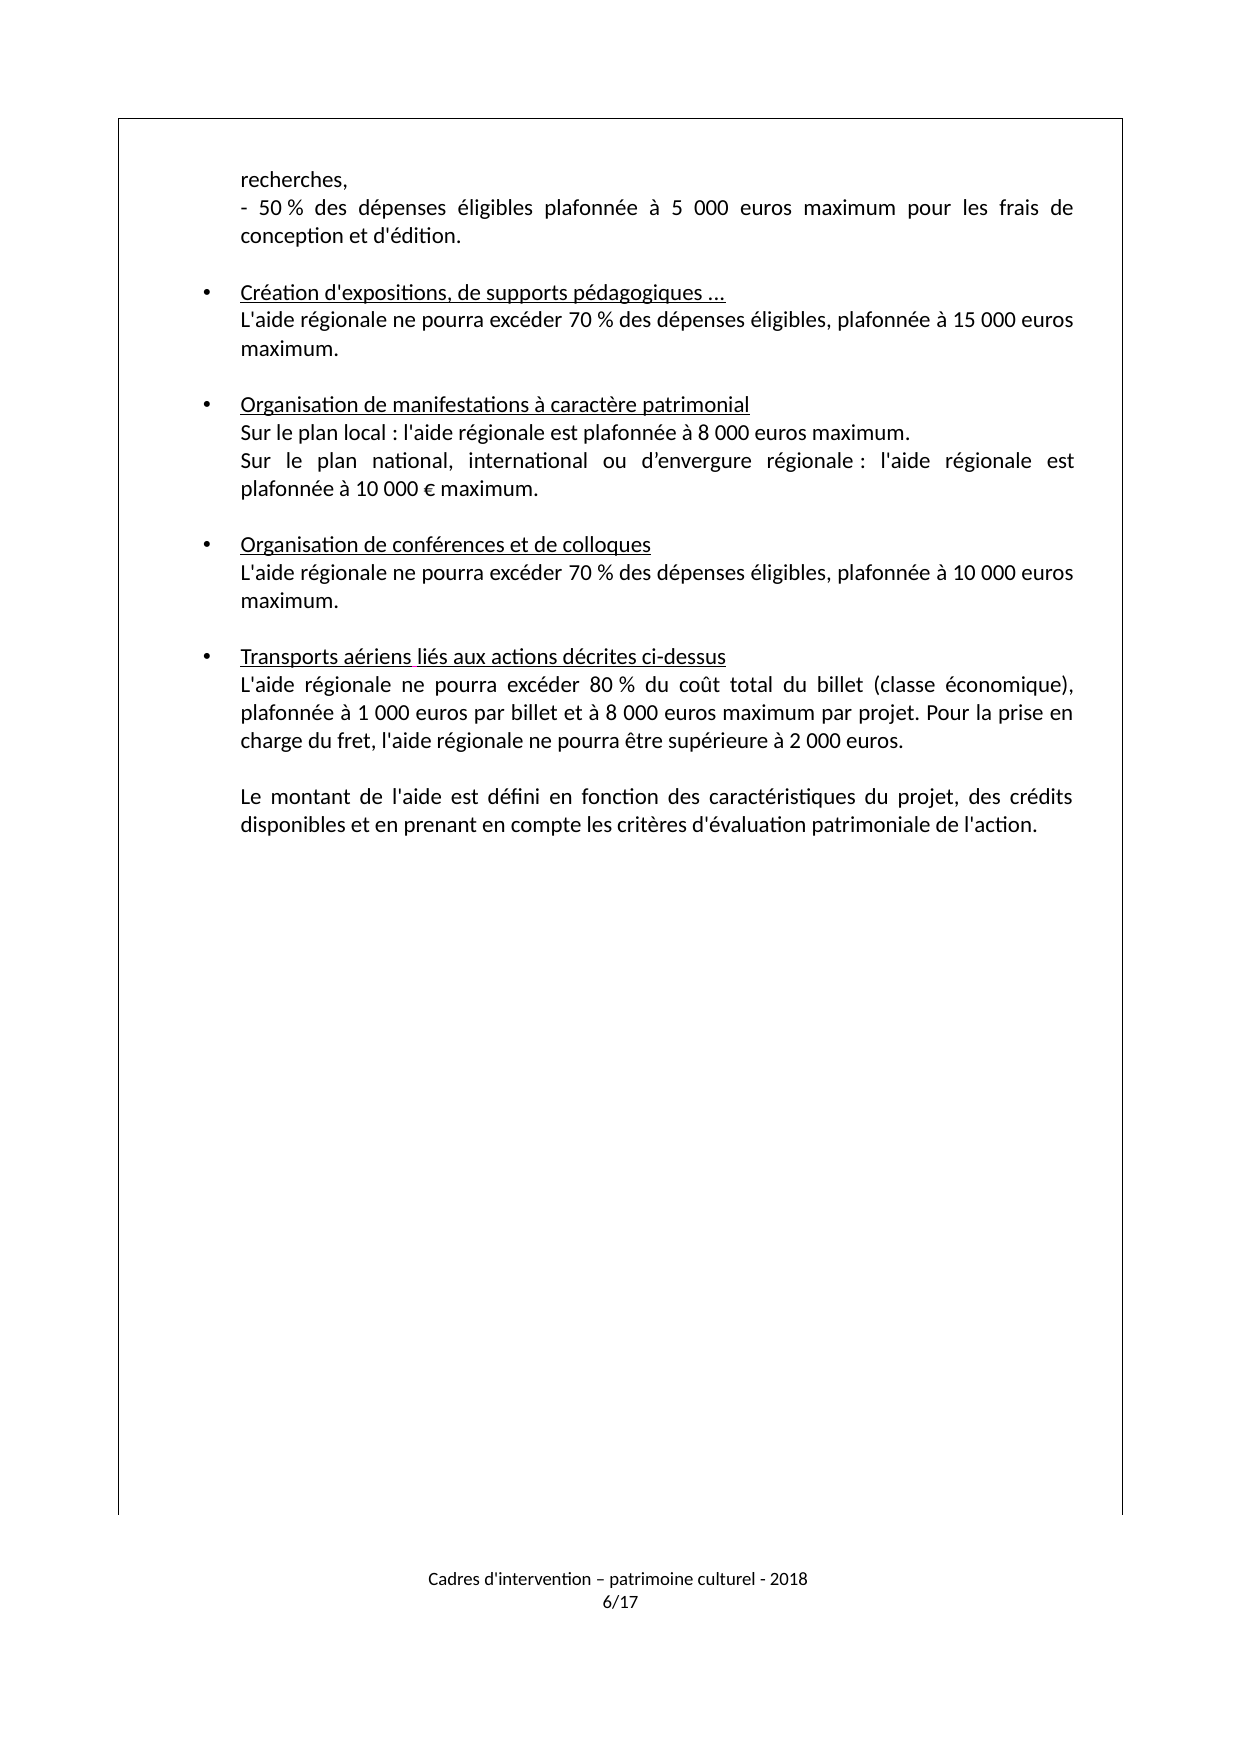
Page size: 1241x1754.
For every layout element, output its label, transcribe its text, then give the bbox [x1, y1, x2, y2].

table_header recherches, - 50 % des dépenses éligibles plafonnée à 5 000 euros maximum pour les frais de conception et d'édition. Création d'expositions, de supports pédagogiques ... L'aide régionale ne pourra excéder 70 % des dépenses éligibles, plafonnée à 15 000 euros maximum. Organisation de manifestations à caractère patrimonial Sur le plan local : l'aide régionale est plafonnée à 8 000 euros maximum. Sur le plan national, international ou d’envergure régionale : l'aide régionale est plafonnée à 10 000 € maximum. Organisation de conférences et de colloques L'aide régionale ne pourra excéder 70 % des dépenses éligibles, plafonnée à 10 000 euros maximum. Transports aériens liés aux actions décrites ci-dessus L'aide régionale ne pourra excéder 80 % du coût total du billet (classe économique), plafonnée à 1 000 euros par billet et à 8 000 euros maximum par projet. Pour la prise en charge du fret, l'aide régionale ne pourra être supérieure à 2 000 euros. Le montant de l'aide est défini en fonction des caractéristiques du projet, des crédits disponibles et en prenant en compte les critères d'évaluation patrimoniale de l'action. [119, 119, 1122, 1515]
